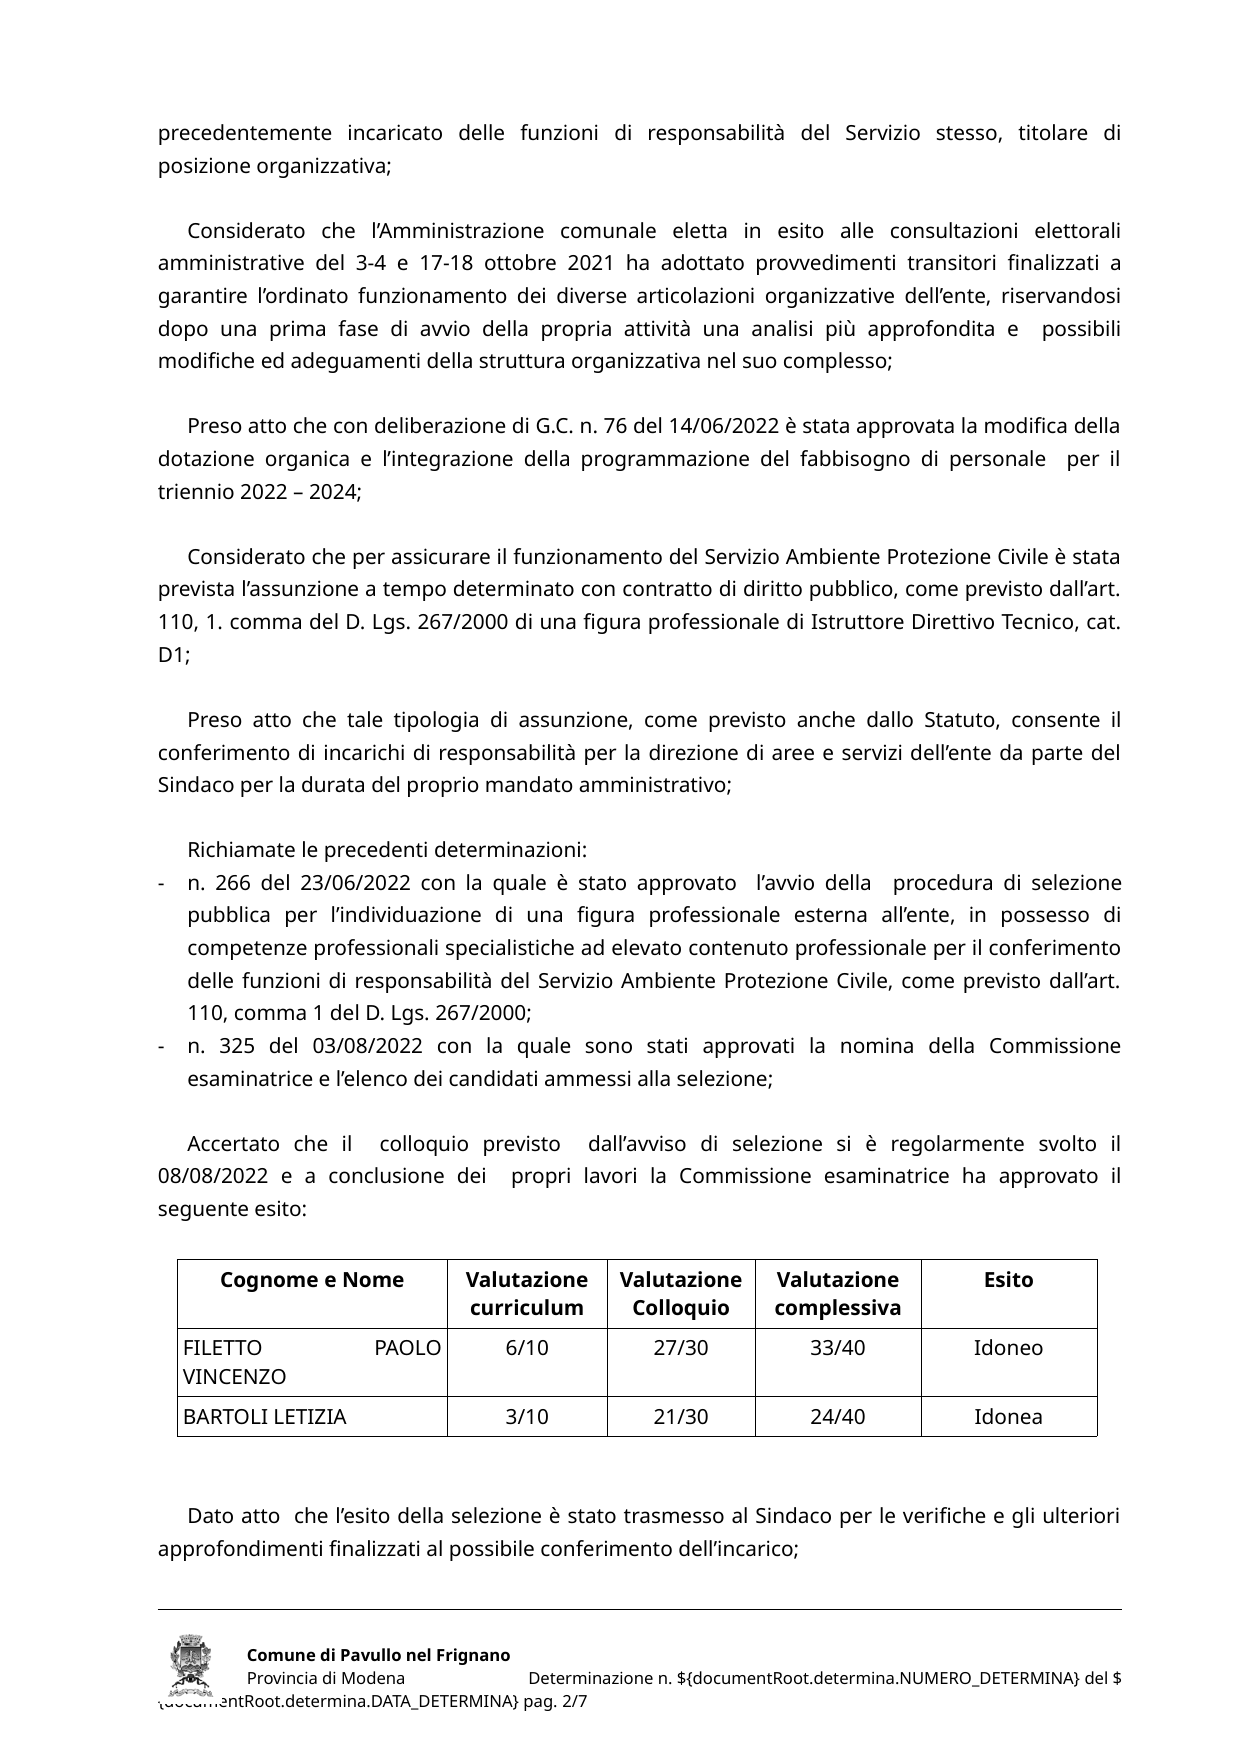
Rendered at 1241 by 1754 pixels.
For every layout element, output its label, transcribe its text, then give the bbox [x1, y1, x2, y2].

table_cell FILETTO PAOLO VINCENZO [178, 1329, 447, 1396]
table_cell 6/10 [448, 1329, 607, 1396]
list n. 325 del 03/08/2022 con la quale sono stati approvati la nomina della Commissione esaminatrice e l’elenco dei candidati ammessi alla selezione; [158, 1031, 1122, 1092]
table_header Cognome e Nome [178, 1260, 447, 1328]
text Richiamate le precedenti determinazioni: [158, 835, 1122, 864]
list n. 266 del 23/06/2022 con la quale è stato approvato l’avvio della procedura di selezione pubblica per l’individuazione di una figura professionale esterna all’ente, in possesso di competenze professionali specialistiche ad elevato contenuto professionale per il conferimento delle funzioni di responsabilità del Servizio Ambiente Protezione Civile, come previsto dall’art. 110, comma 1 del D. Lgs. 267/2000; [158, 868, 1122, 1027]
text Preso atto che tale tipologia di assunzione, come previsto anche dallo Statuto, consente il conferimento di incarichi di responsabilità per la direzione di aree e servizi dell’ente da parte del Sindaco per la durata del proprio mandato amministrativo; [158, 705, 1122, 799]
table_cell Idoneo [922, 1329, 1097, 1396]
text Considerato che per assicurare il funzionamento del Servizio Ambiente Protezione Civile è stata prevista l’assunzione a tempo determinato con contratto di diritto pubblico, come previsto dall’art. 110, 1. comma del D. Lgs. 267/2000 di una figura professionale di Istruttore Direttivo Tecnico, cat. D1; [158, 542, 1122, 668]
picture [159, 1631, 222, 1704]
text Dato atto che l’esito della selezione è stato trasmesso al Sindaco per le verifiche e gli ulteriori approfondimenti finalizzati al possibile conferimento dell’incarico; [158, 1501, 1122, 1562]
text Accertato che il colloquio previsto dall’avviso di selezione si è regolarmente svolto il 08/08/2022 e a conclusione dei propri lavori la Commissione esaminatrice ha approvato il seguente esito: [158, 1129, 1122, 1222]
table_cell 27/30 [608, 1329, 755, 1396]
table_cell 24/40 [756, 1397, 921, 1436]
table_cell BARTOLI LETIZIA [178, 1397, 447, 1436]
table_cell Idonea [922, 1397, 1097, 1436]
table_cell 3/10 [448, 1397, 607, 1436]
text Considerato che l’Amministrazione comunale eletta in esito alle consultazioni elettorali amministrative del 3-4 e 17-18 ottobre 2021 ha adottato provvedimenti transitori finalizzati a garantire l’ordinato funzionamento dei diverse articolazioni organizzative dell’ente, riservandosi dopo una prima fase di avvio della propria attività una analisi più approfondita e possibili modifiche ed adeguamenti della struttura organizzativa nel suo complesso; [158, 216, 1122, 375]
text Preso atto che con deliberazione di G.C. n. 76 del 14/06/2022 è stata approvata la modifica della dotazione organica e l’integrazione della programmazione del fabbisogno di personale per il triennio 2022 – 2024; [158, 412, 1122, 505]
table_cell 21/30 [608, 1397, 755, 1436]
table_header Valutazione Colloquio [608, 1260, 755, 1328]
table_cell 33/40 [756, 1329, 921, 1396]
table_header Valutazione curriculum [448, 1260, 607, 1328]
text precedentemente incaricato delle funzioni di responsabilità del Servizio stesso, titolare di posizione organizzativa; [158, 118, 1122, 179]
table_header Valutazione complessiva [756, 1260, 921, 1328]
table_header Esito [922, 1260, 1097, 1328]
